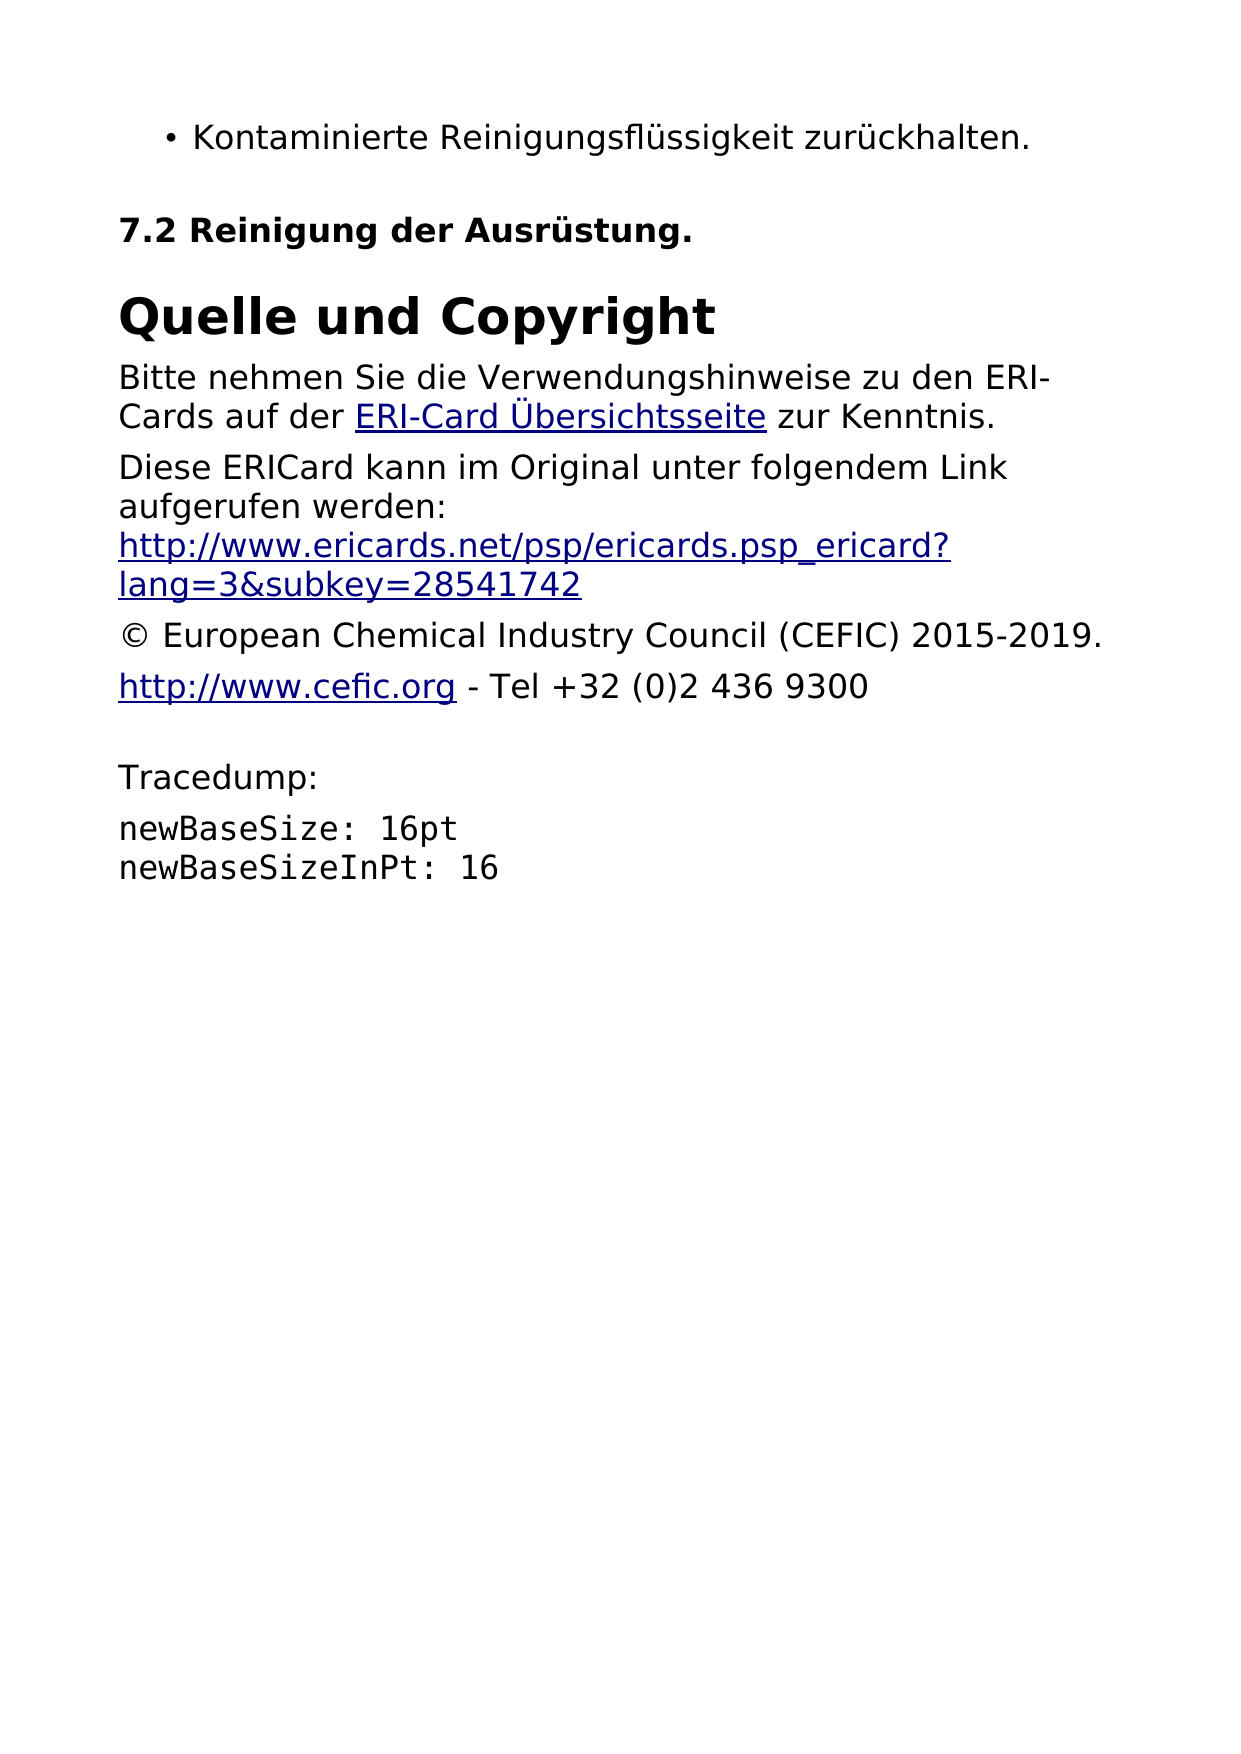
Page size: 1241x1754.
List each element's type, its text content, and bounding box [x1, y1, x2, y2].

text © European Chemical Industry Council (CEFIC) 2015-2019. [118, 617, 1122, 656]
list Kontaminierte Reinigungsflüssigkeit zurückhalten. [177, 118, 1122, 157]
text Diese ERICard kann im Original unter folgendem Link aufgerufen werden: http://www.ericards.net/psp/ericards.psp_ericard?lang=3&subkey=28541742 [118, 449, 1122, 604]
subtitle Quelle und Copyright [118, 288, 1122, 346]
text Tracedump: [118, 719, 1122, 797]
text http://www.cefic.org - Tel +32 (0)2 436 9300 [118, 668, 1122, 707]
text Bitte nehmen Sie die Verwendungshinweise zu den ERI-Cards auf der ERI-Card Übersichtsseite zur Kenntnis. [118, 358, 1122, 436]
text newBaseSize: 16pt newBaseSizeInPt: 16 [118, 809, 1122, 887]
subtitle 7.2 Reinigung der Ausrüstung. [118, 211, 1122, 250]
